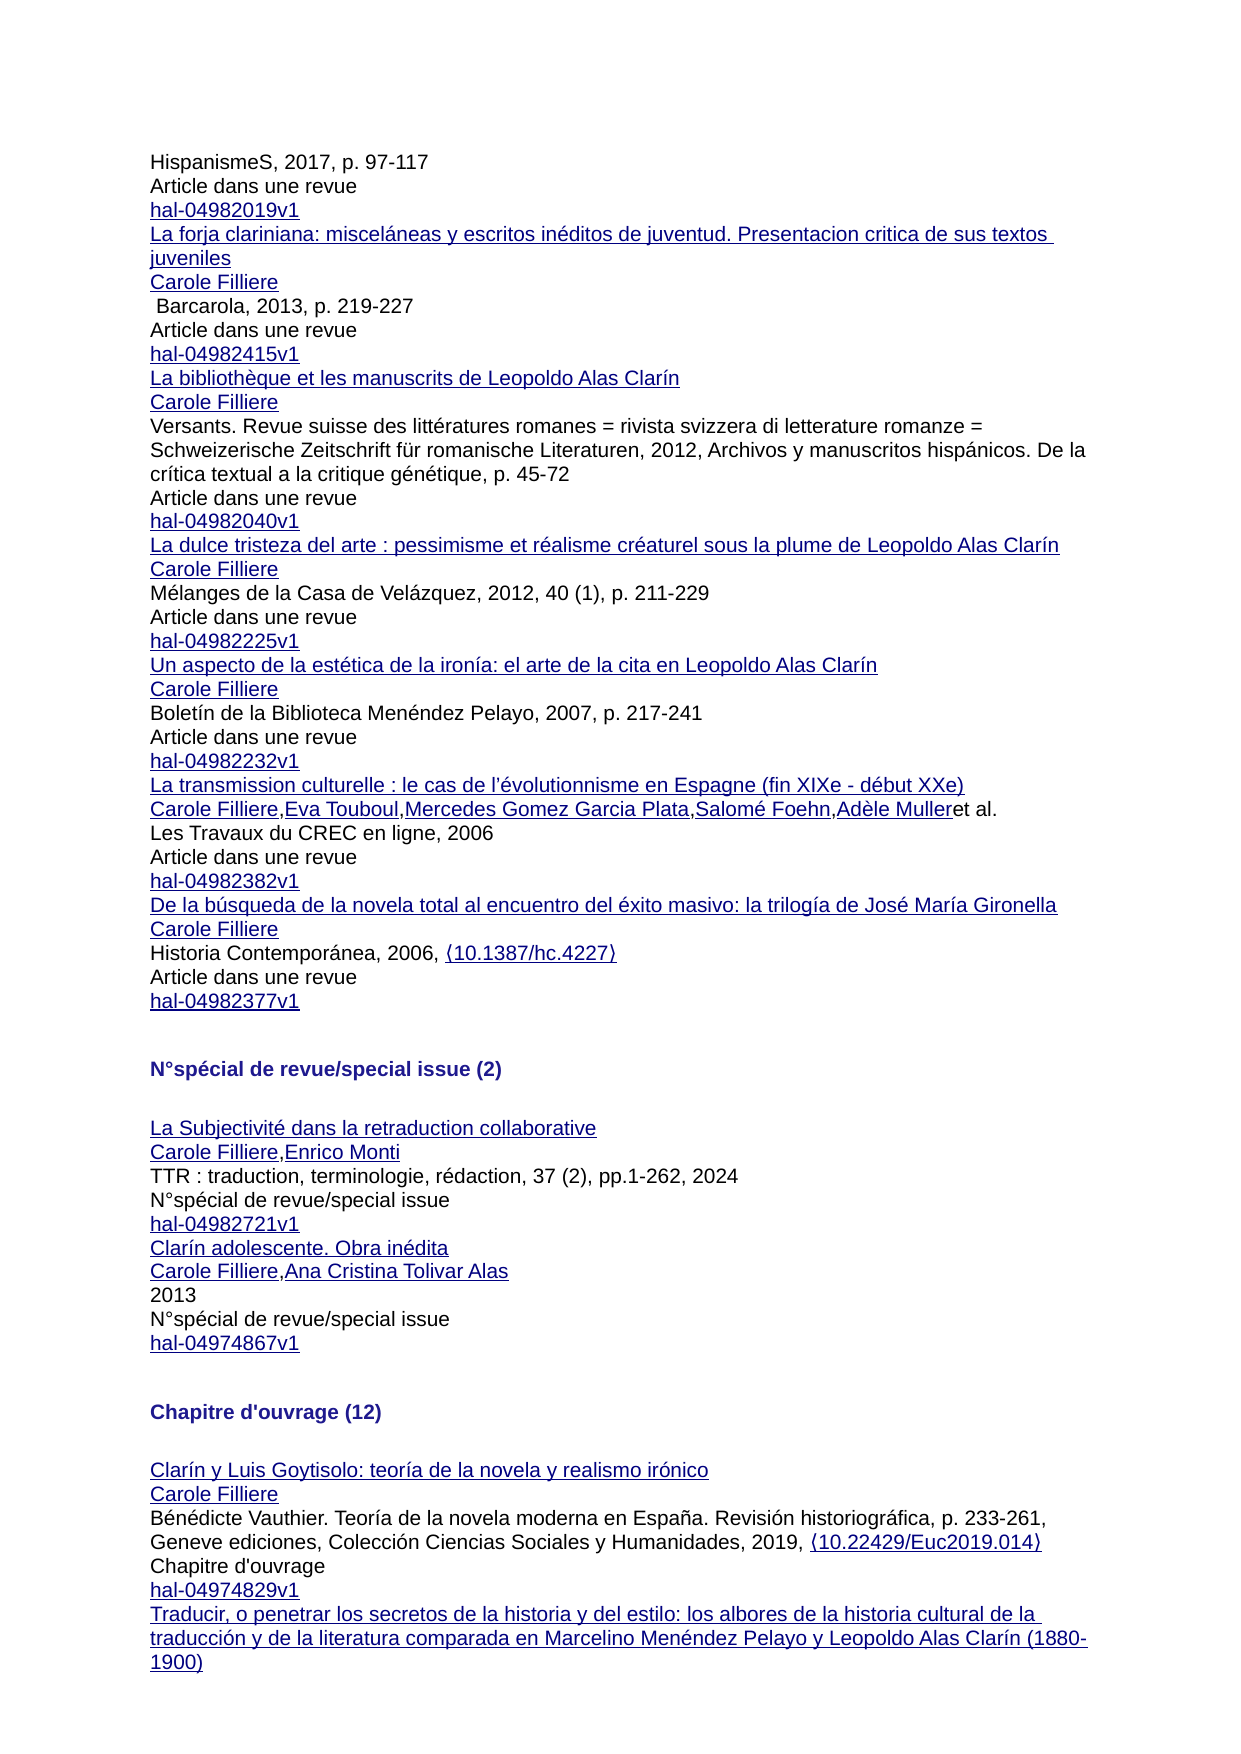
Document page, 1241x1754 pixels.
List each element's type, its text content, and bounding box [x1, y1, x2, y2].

table_cell La dulce tristeza del arte : pessimisme et réalisme créaturel sous la plume de Leopoldo Alas Clarín Carole Filliere Mélanges de la Casa de Velázquez, 2012, 40 (1), p. 211-229 Article dans une revue hal-04982225v1 [150, 533, 1090, 653]
table_cell De la búsqueda de la novela total al encuentro del éxito masivo: la trilogía de José María Gironella Carole Filliere Historia Contemporánea, 2006, ⟨10.1387/hc.4227⟩ Article dans une revue hal-04982377v1 [150, 893, 1090, 1012]
table_cell La bibliothèque et les manuscrits de Leopoldo Alas Clarín Carole Filliere Versants. Revue suisse des littératures romanes = rivista svizzera di letterature romanze = Schweizerische Zeitschrift für romanische Literaturen, 2012, Archivos y manuscritos hispánicos. De la crítica textual a la critique génétique, p. 45-72 Article dans une revue hal-04982040v1 [150, 366, 1090, 533]
subtitle Chapitre d'ouvrage (12) [150, 1400, 1090, 1424]
table_cell HispanismeS, 2017, p. 97-117 Article dans une revue hal-04982019v1 [150, 150, 1090, 222]
table_header La Subjectivité dans la retraduction collaborative Carole Filliere,Enrico Monti TTR : traduction, terminologie, rédaction, 37 (2), pp.1-262, 2024 N°spécial de revue/special issue hal-04982721v1 [150, 1116, 1090, 1235]
table_header Clarín y Luis Goytisolo: teoría de la novela y realismo irónico Carole Filliere Bénédicte Vauthier. Teoría de la novela moderna en España. Revisión historiográfica, p. 233-261, Geneve ediciones, Colección Ciencias Sociales y Humanidades, 2019, ⟨10.22429/Euc2019.014⟩ Chapitre d'ouvrage hal-04974829v1 [150, 1458, 1090, 1602]
table_cell Traducir, o penetrar los secretos de la historia y del estilo: los albores de la historia cultural de la traducción y de la literatura comparada en Marcelino Menéndez Pelayo y Leopoldo Alas Clarín (1880-1900) [150, 1602, 1090, 1674]
subtitle N°spécial de revue/special issue (2) [150, 1057, 1090, 1081]
table_cell La transmission culturelle : le cas de l’évolutionnisme en Espagne (fin XIXe - début XXe) Carole Filliere,Eva Touboul,Mercedes Gomez Garcia Plata,Salomé Foehn,Adèle Mulleret al. Les Travaux du CREC en ligne, 2006 Article dans une revue hal-04982382v1 [150, 773, 1090, 893]
table_cell Clarín adolescente. Obra inédita Carole Filliere,Ana Cristina Tolivar Alas 2013 N°spécial de revue/special issue hal-04974867v1 [150, 1235, 1090, 1355]
table_cell La forja clariniana: misceláneas y escritos inéditos de juventud. Presentacion critica de sus textos juveniles Carole Filliere Barcarola, 2013, p. 219-227 Article dans une revue hal-04982415v1 [150, 222, 1090, 366]
table_cell Un aspecto de la estética de la ironía: el arte de la cita en Leopoldo Alas Clarín Carole Filliere Boletín de la Biblioteca Menéndez Pelayo, 2007, p. 217-241 Article dans une revue hal-04982232v1 [150, 653, 1090, 773]
